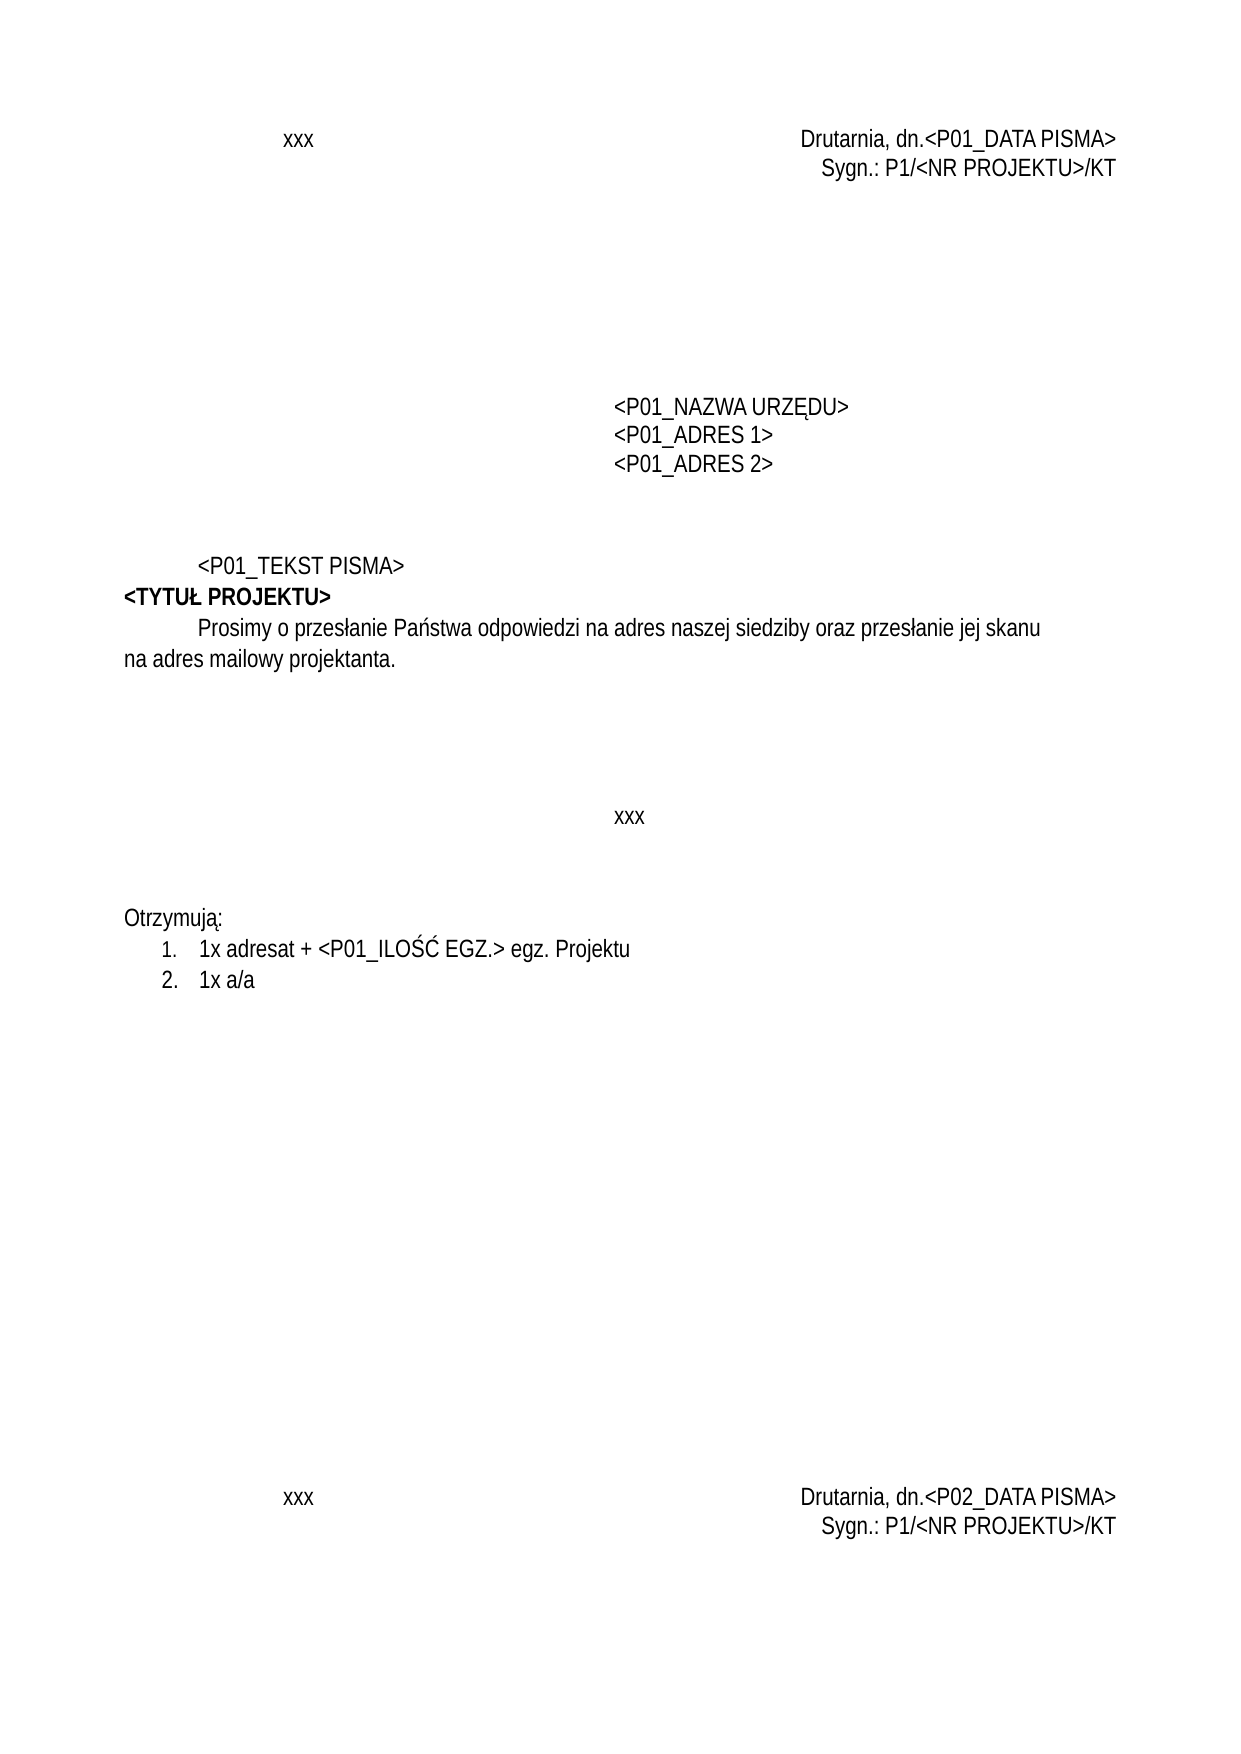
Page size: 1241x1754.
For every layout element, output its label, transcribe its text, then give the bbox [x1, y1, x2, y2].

table_header [118, 1476, 277, 1630]
table_cell xxx [608, 681, 1122, 835]
table_cell [118, 272, 608, 483]
table_header xxx [277, 1476, 608, 1630]
table_header Drutarnia, dn.<P01_DATA PISMA> Sygn.: P1/<NR PROJEKTU>/KT [608, 118, 1122, 272]
table_cell <P01_NAZWA URZĘDU> <P01_ADRES 1> <P01_ADRES 2> [608, 272, 1122, 483]
table_cell [118, 681, 608, 835]
table_cell Otrzymują: 1x adresat + <P01_ILOŚĆ EGZ.> egz. Projektu 1x a/a [118, 835, 1122, 1018]
table_header xxx [277, 118, 608, 272]
table_header [118, 118, 277, 272]
table_header Drutarnia, dn.<P02_DATA PISMA> Sygn.: P1/<NR PROJEKTU>/KT [608, 1476, 1122, 1630]
table_cell <P01_TEKST PISMA> <TYTUŁ PROJEKTU> Prosimy o przesłanie Państwa odpowiedzi na adres naszej siedziby oraz przesłanie jej skanu na adres mailowy projektanta. [118, 484, 1122, 681]
